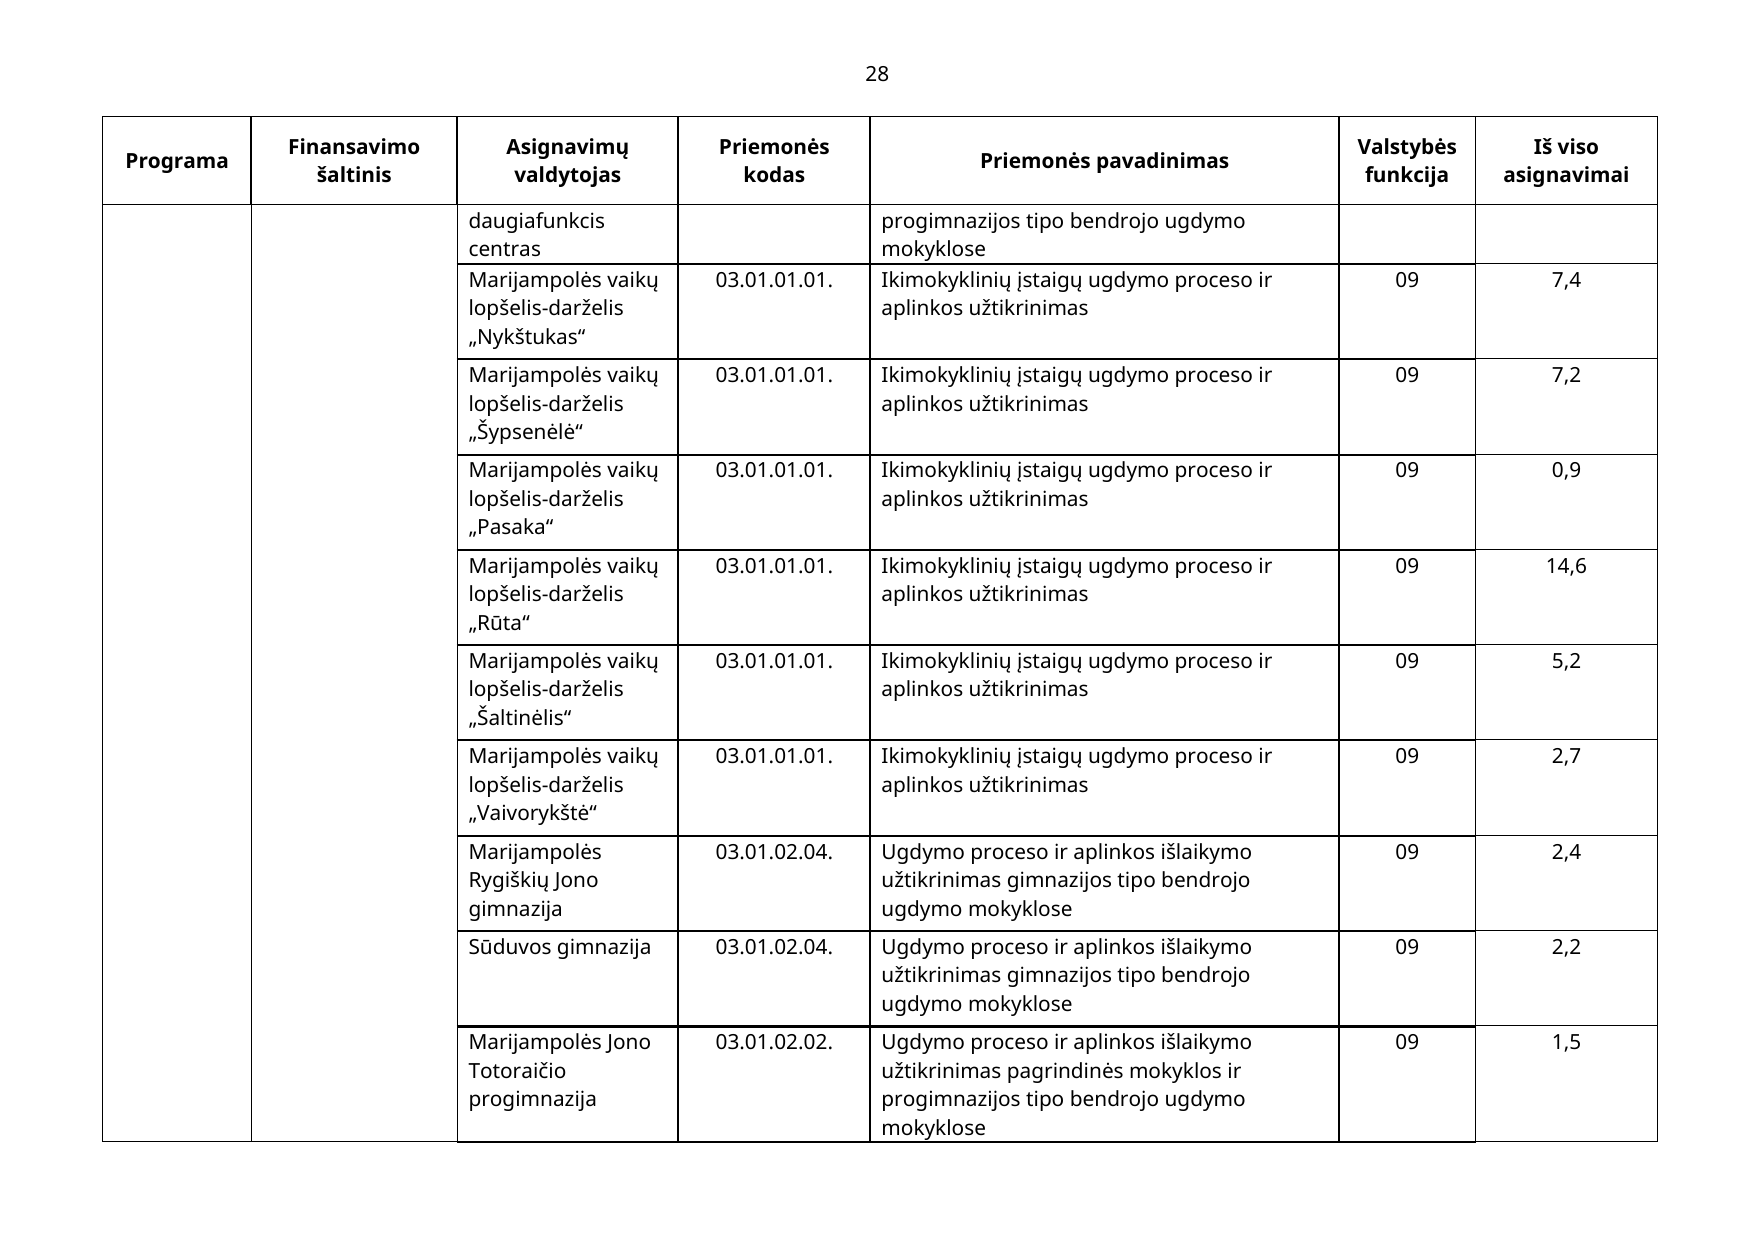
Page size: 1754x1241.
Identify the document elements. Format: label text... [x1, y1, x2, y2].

table_cell 03.01.01.01. [679, 360, 869, 453]
table_cell 7,4 [1476, 264, 1657, 358]
table_cell Marijampolės vaikų lopšelis-darželis „Rūta“ [458, 551, 677, 644]
table_cell Ikimokyklinių įstaigų ugdymo proceso ir aplinkos užtikrinimas [871, 551, 1338, 644]
table_cell 09 [1340, 837, 1475, 930]
table_cell Marijampolės Rygiškių Jono gimnazija [458, 837, 677, 930]
table_cell 03.01.01.01. [679, 741, 869, 835]
table_cell [1340, 205, 1475, 263]
table_cell [103, 205, 251, 739]
table_cell Marijampolės vaikų lopšelis-darželis „Šypsenėlė“ [458, 360, 677, 453]
table_cell 5,2 [1476, 645, 1657, 739]
table_header Iš viso asignavimai [1476, 117, 1657, 204]
table_cell 03.01.02.02. [679, 1028, 869, 1141]
table_cell Ugdymo proceso ir aplinkos išlaikymo užtikrinimas gimnazijos tipo bendrojo ugdymo mokyklose [871, 932, 1338, 1025]
table_cell Ugdymo proceso ir aplinkos išlaikymo užtikrinimas gimnazijos tipo bendrojo ugdymo mokyklose [871, 837, 1338, 930]
table_header Priemonės pavadinimas [871, 117, 1338, 204]
table_cell [103, 739, 251, 1141]
table_cell Marijampolės Jono Totoraičio progimnazija [458, 1028, 677, 1141]
table_cell 09 [1340, 456, 1475, 549]
table_cell Marijampolės vaikų lopšelis-darželis „Pasaka“ [458, 456, 677, 549]
table_cell 1,5 [1476, 1026, 1657, 1141]
table_cell [252, 205, 457, 739]
table_cell [1476, 205, 1657, 263]
table_cell 7,2 [1476, 359, 1657, 453]
table_cell 2,2 [1476, 931, 1657, 1025]
table_header Priemonės kodas [679, 117, 869, 204]
table_cell Marijampolės vaikų lopšelis-darželis „Vaivorykštė“ [458, 741, 677, 835]
table_cell 09 [1340, 1028, 1475, 1141]
table_cell Marijampolės vaikų lopšelis-darželis „Šaltinėlis“ [458, 646, 677, 739]
table_cell Ikimokyklinių įstaigų ugdymo proceso ir aplinkos užtikrinimas [871, 646, 1338, 739]
table_cell Ikimokyklinių įstaigų ugdymo proceso ir aplinkos užtikrinimas [871, 741, 1338, 835]
table_cell 03.01.01.01. [679, 551, 869, 644]
table_cell 09 [1340, 265, 1475, 358]
table_cell 09 [1340, 932, 1475, 1025]
table_header Programa [103, 117, 250, 204]
table_header Asignavimų valdytojas [458, 117, 677, 204]
table_cell Marijampolės vaikų lopšelis-darželis „Nykštukas“ [458, 265, 677, 358]
table_cell 2,4 [1476, 836, 1657, 930]
table_cell 03.01.02.04. [679, 837, 869, 930]
table_cell 03.01.01.01. [679, 265, 869, 358]
table_cell 2,7 [1476, 740, 1657, 835]
table_cell daugiafunkcis centras [458, 205, 677, 263]
table_cell 09 [1340, 646, 1475, 739]
table_cell progimnazijos tipo bendrojo ugdymo mokyklose [871, 205, 1338, 263]
table_cell Sūduvos gimnazija [458, 932, 677, 1025]
table_cell 14,6 [1476, 550, 1657, 644]
table_cell [252, 739, 457, 1141]
table_cell Ikimokyklinių įstaigų ugdymo proceso ir aplinkos užtikrinimas [871, 456, 1338, 549]
table_cell Ugdymo proceso ir aplinkos išlaikymo užtikrinimas pagrindinės mokyklos ir progimnazijos tipo bendrojo ugdymo mokyklose [871, 1028, 1338, 1141]
table_cell 09 [1340, 741, 1475, 835]
table_cell 09 [1340, 551, 1475, 644]
table_header Valstybės funkcija [1340, 117, 1475, 204]
table_cell Ikimokyklinių įstaigų ugdymo proceso ir aplinkos užtikrinimas [871, 265, 1338, 358]
table_cell 03.01.01.01. [679, 646, 869, 739]
table_cell 03.01.02.04. [679, 932, 869, 1025]
table_cell 0,9 [1476, 455, 1657, 549]
table_cell Ikimokyklinių įstaigų ugdymo proceso ir aplinkos užtikrinimas [871, 360, 1338, 453]
table_header Finansavimo šaltinis [252, 117, 456, 204]
table_cell [679, 205, 869, 263]
table_cell 09 [1340, 360, 1475, 453]
table_cell 03.01.01.01. [679, 456, 869, 549]
